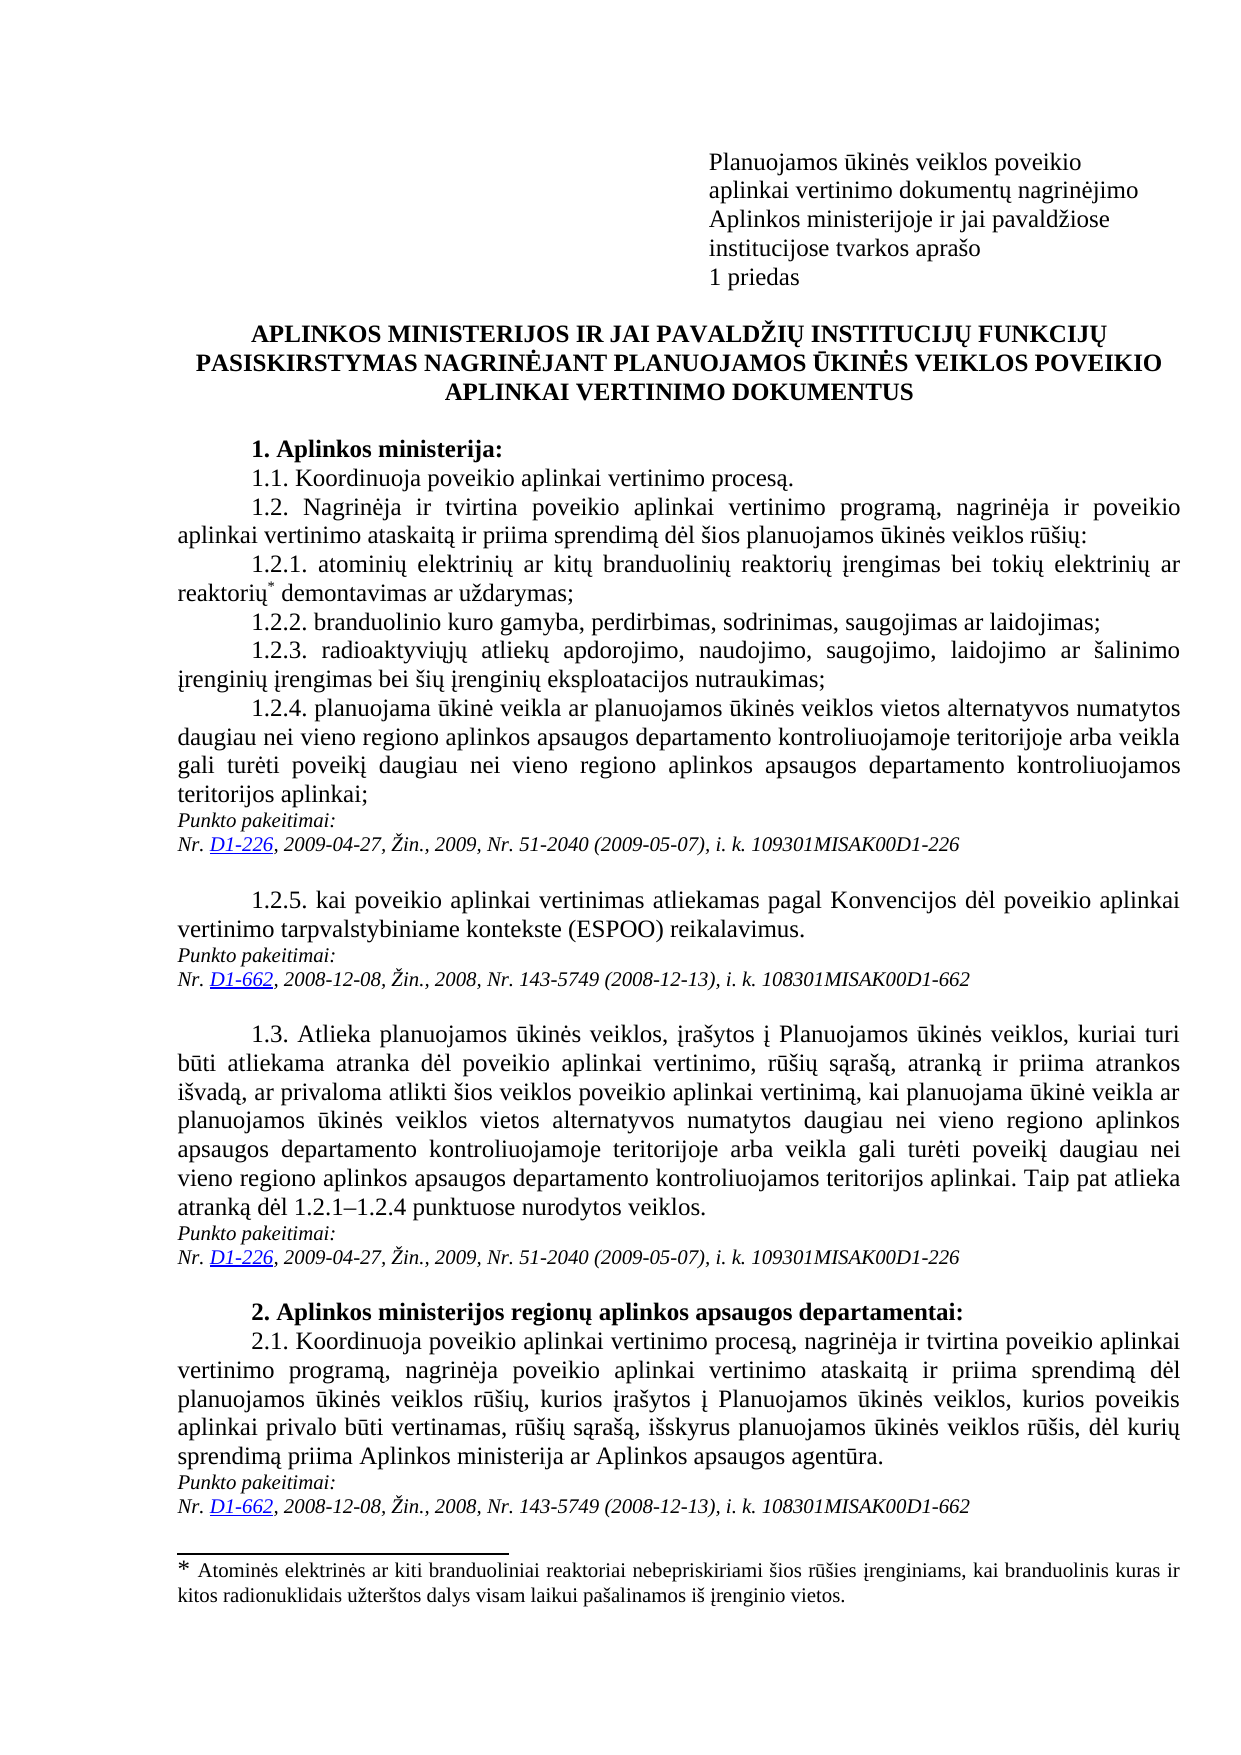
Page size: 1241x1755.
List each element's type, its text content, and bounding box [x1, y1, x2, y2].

text Nr. D1-226, 2009-04-27, Žin., 2009, Nr. 51-2040 (2009-05-07), i. k. 109301MISAK00D1-226 [177, 832, 1181, 856]
text Punkto pakeitimai: [177, 942, 1181, 967]
text 1.2.5. kai poveikio aplinkai vertinimas atliekamas pagal Konvencijos dėl poveikio aplinkai vertinimo tarpvalstybiniame kontekste (ESPOO) reikalavimus. [177, 885, 1181, 942]
text Punkto pakeitimai: [177, 1470, 1181, 1494]
text 1.2.3. radioaktyviųjų atliekų apdorojimo, naudojimo, saugojimo, laidojimo ar šalinimo įrenginių įrengimas bei šių įrenginių eksploatacijos nutraukimas; [177, 636, 1181, 693]
text Punkto pakeitimai: [177, 808, 1181, 832]
text Nr. D1-226, 2009-04-27, Žin., 2009, Nr. 51-2040 (2009-05-07), i. k. 109301MISAK00D1-226 [177, 1245, 1181, 1269]
text 1. Aplinkos ministerija: [177, 434, 1181, 463]
text 1.2. Nagrinėja ir tvirtina poveikio aplinkai vertinimo programą, nagrinėja ir poveikio aplinkai vertinimo ataskaitą ir priima sprendimą dėl šios planuojamos ūkinės veiklos rūšių: [177, 492, 1181, 549]
text Aplinkos ministerijoje ir jai pavaldžiose [177, 204, 1181, 233]
text 1.2.4. planuojama ūkinė veikla ar planuojamos ūkinės veiklos vietos alternatyvos numatytos daugiau nei vieno regiono aplinkos apsaugos departamento kontroliuojamoje teritorijoje arba veikla gali turėti poveikį daugiau nei vieno regiono aplinkos apsaugos departamento kontroliuojamos teritorijos aplinkai; [177, 693, 1181, 808]
text Nr. D1-662, 2008-12-08, Žin., 2008, Nr. 143-5749 (2008-12-13), i. k. 108301MISAK00D1-662 [177, 967, 1181, 991]
text aplinkai vertinimo dokumentų nagrinėjimo [177, 176, 1181, 204]
text Punkto pakeitimai: [177, 1221, 1181, 1245]
text 2. Aplinkos ministerijos regionų aplinkos apsaugos departamentai: [177, 1297, 1181, 1326]
text 2.1. Koordinuoja poveikio aplinkai vertinimo procesą, nagrinėja ir tvirtina poveikio aplinkai vertinimo programą, nagrinėja poveikio aplinkai vertinimo ataskaitą ir priima sprendimą dėl planuojamos ūkinės veiklos rūšių, kurios įrašytos į Planuojamos ūkinės veiklos, kurios poveikis aplinkai privalo būti vertinamas, rūšių sąrašą, išskyrus planuojamos ūkinės veiklos rūšis, dėl kurių sprendimą priima Aplinkos ministerija ar Aplinkos apsaugos agentūra. [177, 1326, 1181, 1470]
text 1.2.2. branduolinio kuro gamyba, perdirbimas, sodrinimas, saugojimas ar laidojimas; [177, 607, 1181, 636]
text 1.3. Atlieka planuojamos ūkinės veiklos, įrašytos į Planuojamos ūkinės veiklos, kuriai turi būti atliekama atranka dėl poveikio aplinkai vertinimo, rūšių sąrašą, atranką ir priima atrankos išvadą, ar privaloma atlikti šios veiklos poveikio aplinkai vertinimą, kai planuojama ūkinė veikla ar planuojamos ūkinės veiklos vietos alternatyvos numatytos daugiau nei vieno regiono aplinkos apsaugos departamento kontroliuojamoje teritorijoje arba veikla gali turėti poveikį daugiau nei vieno regiono aplinkos apsaugos departamento kontroliuojamos teritorijos aplinkai. Taip pat atlieka atranką dėl 1.2.1–1.2.4 punktuose nurodytos veiklos. [177, 1019, 1181, 1221]
text Nr. D1-662, 2008-12-08, Žin., 2008, Nr. 143-5749 (2008-12-13), i. k. 108301MISAK00D1-662 [177, 1494, 1181, 1518]
text 1.1. Koordinuoja poveikio aplinkai vertinimo procesą. [177, 463, 1181, 492]
text Atominės elektrinės ar kiti branduoliniai reaktoriai nebepriskiriami šios rūšies įrenginiams, kai branduolinis kuras ir kitos radionuklidais užterštos dalys visam laikui pašalinamos iš įrenginio vietos. [177, 1554, 1181, 1607]
text 1.2.1. atominių elektrinių ar kitų branduolinių reaktorių įrengimas bei tokių elektrinių ar reaktorių demontavimas ar uždarymas; [177, 549, 1181, 607]
text Planuojamos ūkinės veiklos poveikio [177, 147, 1181, 176]
text 1 priedas [177, 262, 1181, 291]
text APLINKOS MINISTERIJOS IR JAI PAVALDŽIŲ INSTITUCIJŲ FUNKCIJŲ PASISKIRSTYMAS NAGRINĖJANT PLANUOJAMOS ŪKINĖS VEIKLOS POVEIKIO APLINKAI VERTINIMO DOKUMENTUS [177, 319, 1181, 406]
text institucijose tvarkos aprašo [177, 233, 1181, 262]
